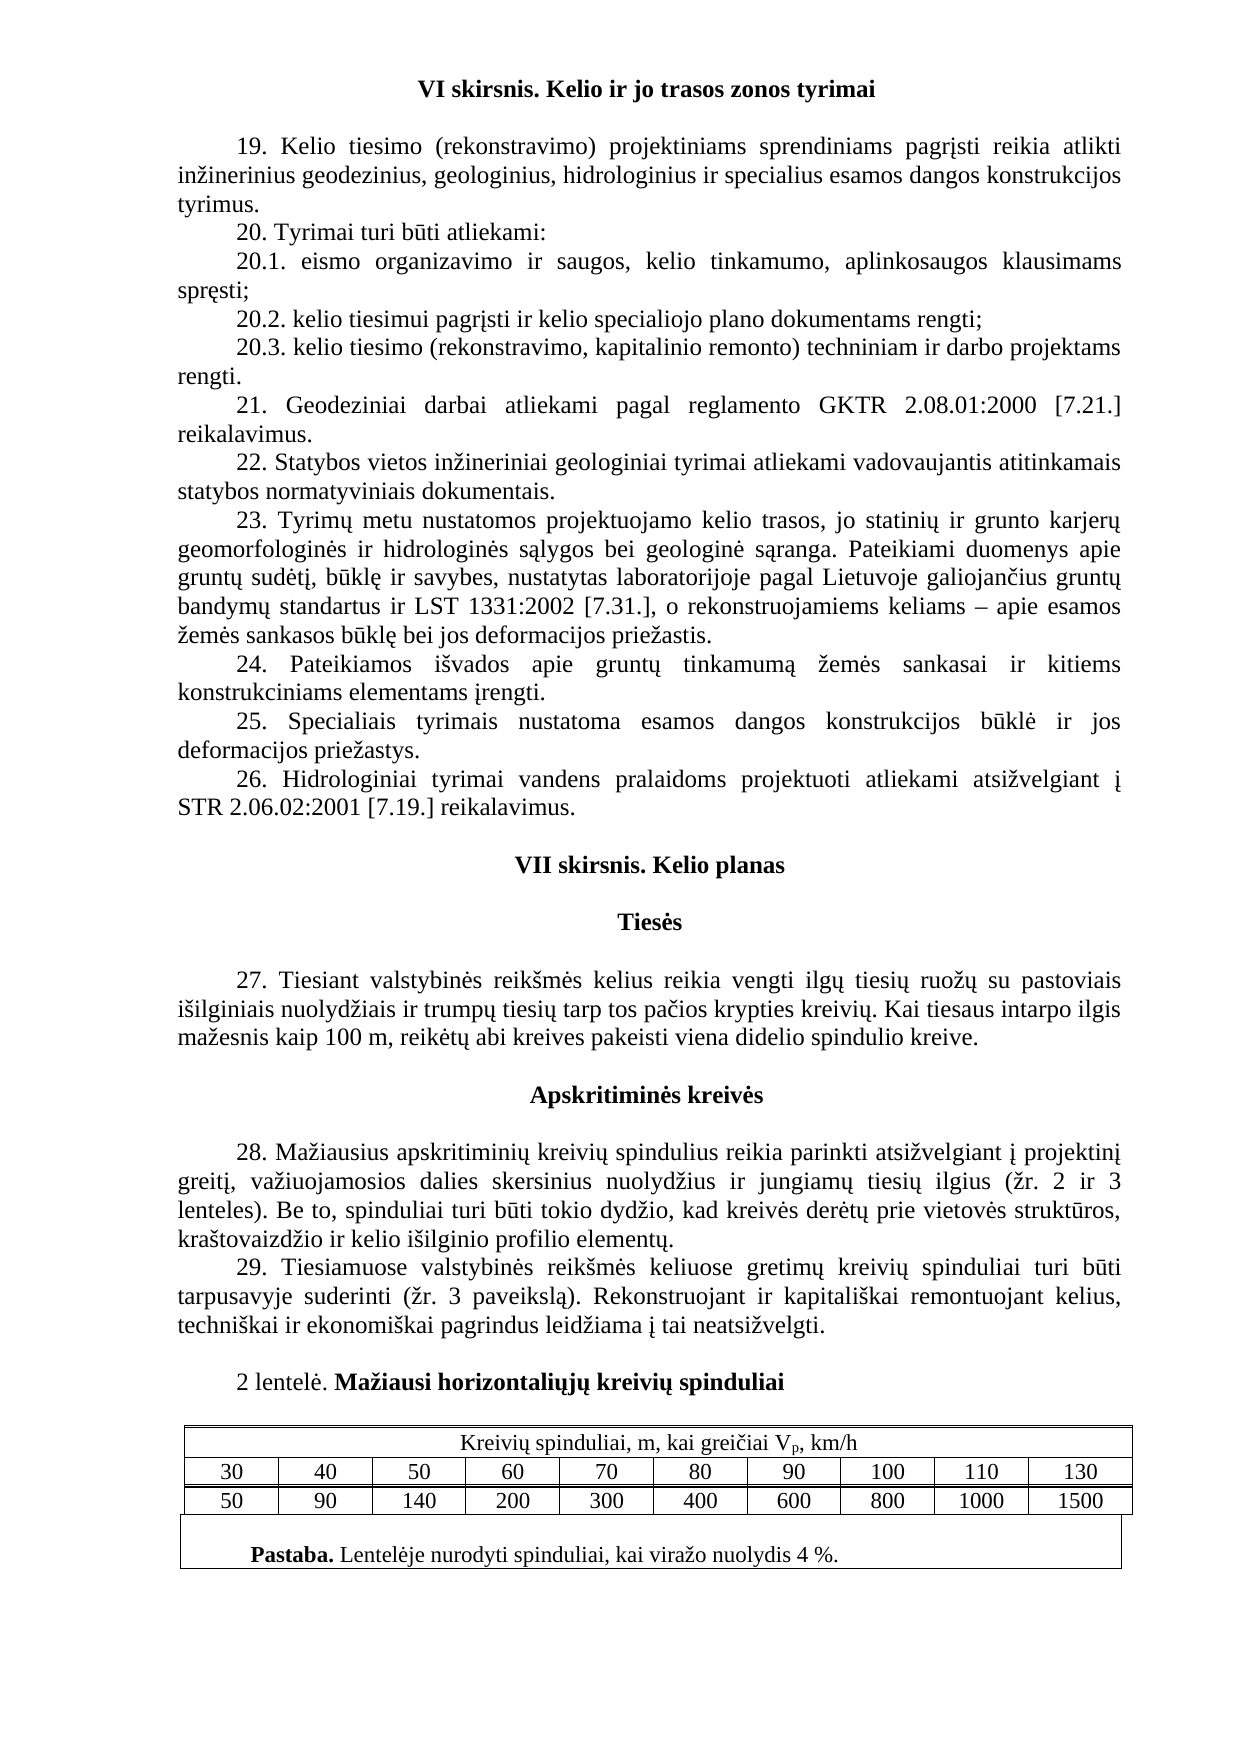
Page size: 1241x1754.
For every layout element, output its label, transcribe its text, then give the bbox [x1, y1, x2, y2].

text 29. Tiesiamuose valstybinės reikšmės keliuose gretimų kreivių spinduliai turi būti tarpusavyje suderinti (žr. 3 paveikslą). Rekonstruojant ir kapitališkai remontuojant kelius, techniškai ir ekonomiškai pagrindus leidžiama į tai neatsižvelgti. [177, 1252, 1122, 1339]
table_cell 140 [373, 1488, 465, 1514]
table_cell 40 [279, 1458, 372, 1484]
table_cell 110 [935, 1458, 1028, 1484]
text 24. Pateikiamos išvados apie gruntų tinkamumą žemės sankasai ir kitiems konstrukciniams elementams įrengti. [177, 649, 1122, 706]
subtitle Apskritiminės kreivės [177, 1080, 1122, 1109]
subtitle Tiesės [177, 907, 1122, 936]
text 27. Tiesiant valstybinės reikšmės kelius reikia vengti ilgų tiesių ruožų su pastoviais išilginiais nuolydžiais ir trumpų tiesių tarp tos pačios krypties kreivių. Kai tiesaus intarpo ilgis mažesnis kaip 100 m, reikėtų abi kreives pakeisti viena didelio spindulio kreive. [177, 965, 1122, 1051]
table_header Kreivių spinduliai, m, kai greičiai Vp, km/h [185, 1428, 1132, 1457]
table_cell 130 [1029, 1458, 1132, 1484]
table_cell 100 [841, 1458, 934, 1484]
table_cell 90 [748, 1458, 840, 1484]
text 2 lentelė. Mažiausi horizontaliųjų kreivių spinduliai [177, 1367, 1122, 1396]
text 20.3. kelio tiesimo (rekonstravimo, kapitalinio remonto) techniniam ir darbo projektams rengti. [177, 332, 1122, 390]
table_cell 1500 [1029, 1488, 1132, 1514]
text 20. Tyrimai turi būti atliekami: [177, 217, 1122, 246]
table_cell 200 [466, 1488, 559, 1514]
table_cell 400 [654, 1488, 747, 1514]
table_cell 300 [560, 1488, 653, 1514]
table_cell 80 [654, 1458, 747, 1484]
subtitle VI skirsnis. Kelio ir jo trasos zonos tyrimai [177, 74, 1122, 102]
text 22. Statybos vietos inžineriniai geologiniai tyrimai atliekami vadovaujantis atitinkamais statybos normatyviniais dokumentais. [177, 447, 1122, 505]
table_cell 50 [185, 1488, 278, 1514]
table_cell 600 [748, 1488, 840, 1514]
text 19. Kelio tiesimo (rekonstravimo) projektiniams sprendiniams pagrįsti reikia atlikti inžinerinius geodezinius, geologinius, hidrologinius ir specialius esamos dangos konstrukcijos tyrimus. [177, 131, 1122, 217]
table_cell 50 [373, 1458, 465, 1484]
table_cell [1122, 1515, 1132, 1567]
table_cell 800 [841, 1488, 934, 1514]
subtitle VII skirsnis. Kelio planas [177, 850, 1122, 879]
text 26. Hidrologiniai tyrimai vandens pralaidoms projektuoti atliekami atsižvelgiant į STR 2.06.02:2001 [7.19.] reikalavimus. [177, 764, 1122, 821]
table_cell [180, 1457, 184, 1484]
table_cell 1000 [935, 1488, 1028, 1514]
text 20.2. kelio tiesimui pagrįsti ir kelio specialiojo plano dokumentams rengti; [177, 304, 1122, 332]
table_cell 70 [560, 1458, 653, 1484]
text 25. Specialiais tyrimais nustatoma esamos dangos konstrukcijos būklė ir jos deformacijos priežastys. [177, 706, 1122, 764]
text 20.1. eismo organizavimo ir saugos, kelio tinkamumo, aplinkosaugos klausimams spręsti; [177, 246, 1122, 304]
table_cell 60 [466, 1458, 559, 1484]
table_cell 30 [185, 1458, 278, 1484]
text 23. Tyrimų metu nustatomos projektuojamo kelio trasos, jo statinių ir grunto karjerų geomorfologinės ir hidrologinės sąlygos bei geologinė sąranga. Pateikiami duomenys apie gruntų sudėtį, būklę ir savybes, nustatytas laboratorijoje pagal Lietuvoje galiojančius gruntų bandymų standartus ir LST 1331:2002 [7.31.], o rekonstruojamiems keliams – apie esamos žemės sankasos būklę bei jos deformacijos priežastis. [177, 505, 1122, 649]
table_cell [180, 1484, 184, 1514]
table_header [180, 1425, 184, 1457]
text 28. Mažiausius apskritiminių kreivių spindulius reikia parinkti atsižvelgiant į projektinį greitį, važiuojamosios dalies skersinius nuolydžius ir jungiamų tiesių ilgius (žr. 2 ir 3 lenteles). Be to, spinduliai turi būti tokio dydžio, kad kreivės derėtų prie vietovės struktūros, kraštovaizdžio ir kelio išilginio profilio elementų. [177, 1137, 1122, 1252]
text 21. Geodeziniai darbai atliekami pagal reglamento GKTR 2.08.01:2000 [7.21.] reikalavimus. [177, 390, 1122, 447]
table_cell 90 [279, 1488, 372, 1514]
table_cell Pastaba. Lentelėje nurodyti spinduliai, kai viražo nuolydis 4 %. [181, 1515, 1121, 1567]
